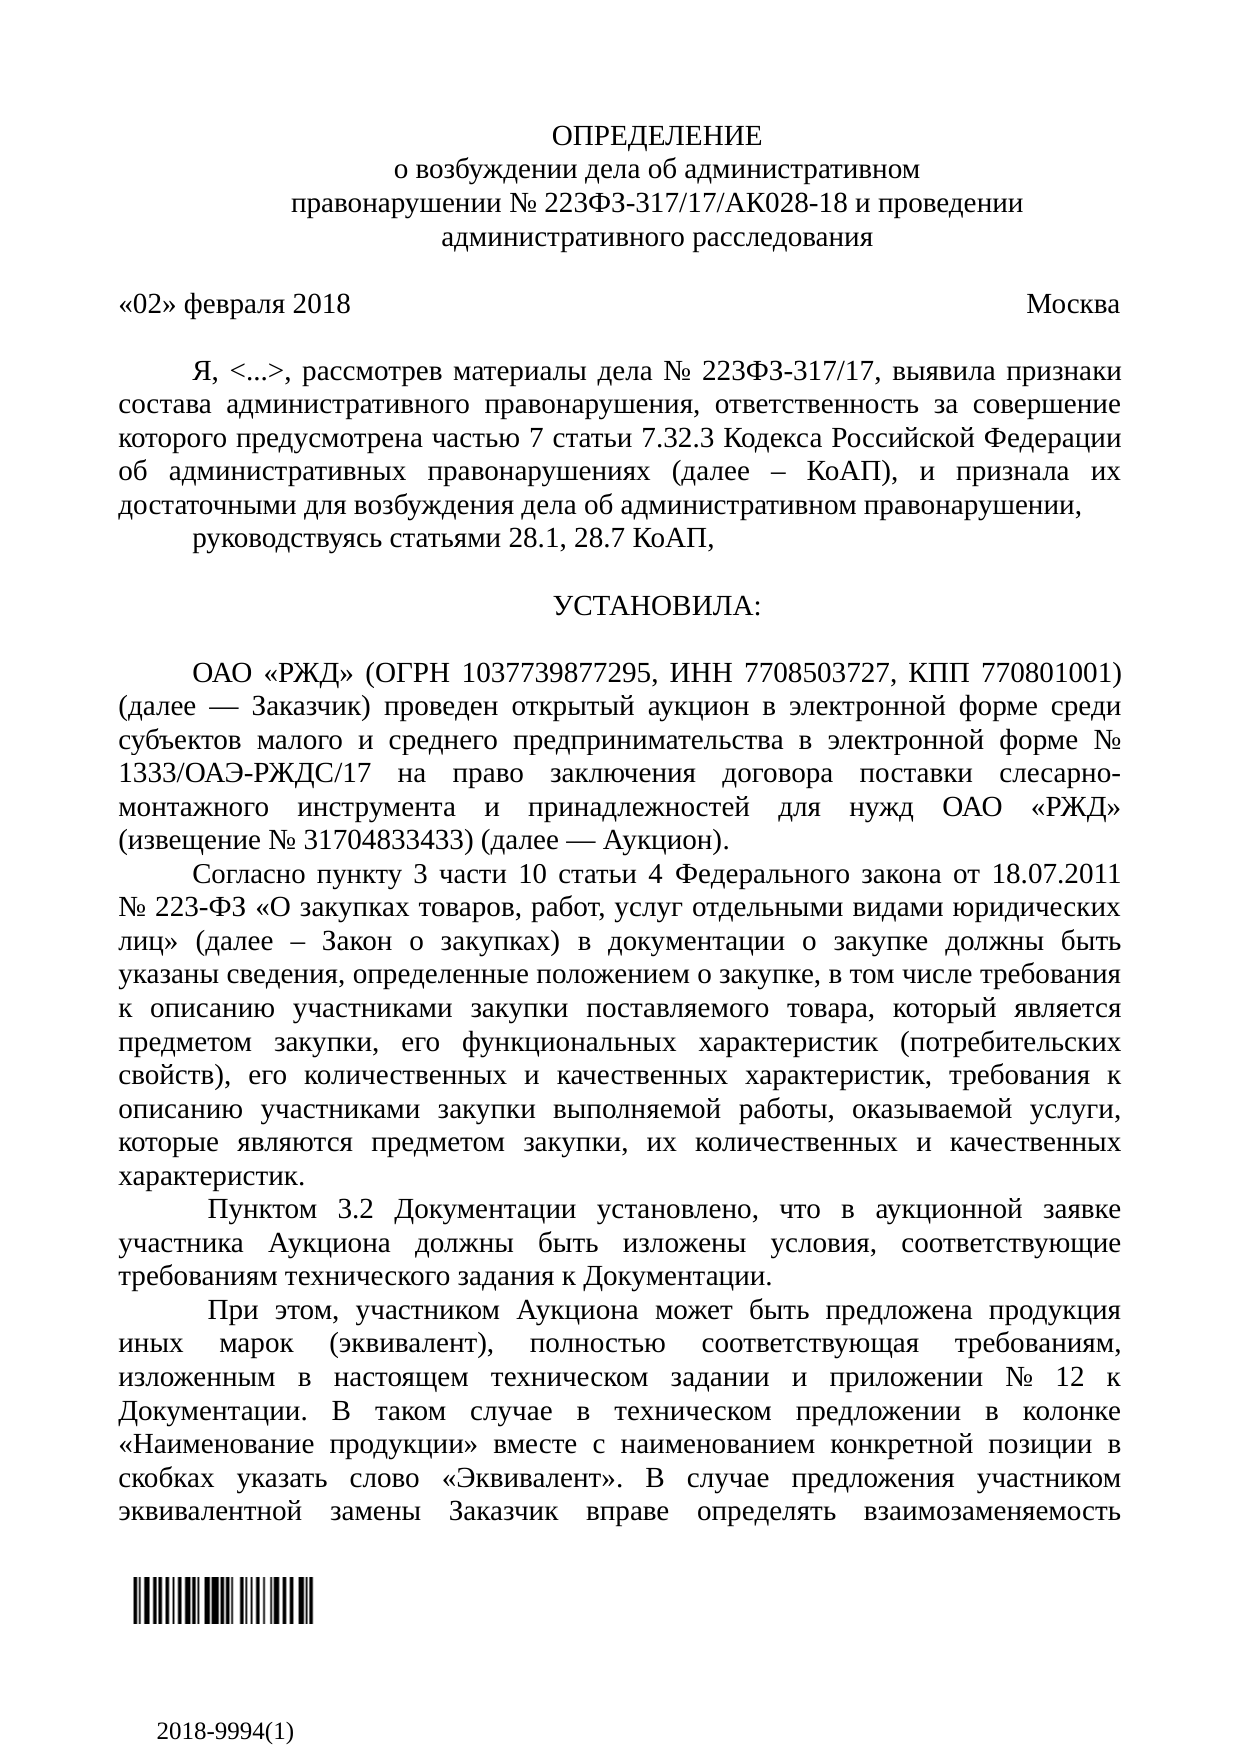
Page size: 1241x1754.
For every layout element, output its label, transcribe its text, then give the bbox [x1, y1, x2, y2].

picture [118, 1577, 331, 1624]
text Пунктом 3.2 Документации установлено, что в аукционной заявке участника Аукциона должны быть изложены условия, соответствующие требованиям технического задания к Документации. [118, 1191, 1122, 1292]
text ОАО «РЖД» (ОГРН 1037739877295, ИНН 7708503727, КПП 770801001) (далее — Заказчик) проведен открытый аукцион в электронной форме среди субъектов малого и среднего предпринимательства в электронной форме № 1333/ОАЭ-РЖДС/17 на право заключения договора поставки слесарно-монтажного инструмента и принадлежностей для нужд ОАО «РЖД» (извещение № 31704833433) (далее — Аукцион). [118, 655, 1122, 856]
text административного расследования [118, 219, 1122, 252]
text При этом, участником Аукциона может быть предложена продукция иных марок (эквивалент), полностью соответствующая требованиям, изложенным в настоящем техническом задании и приложении № 12 к Документации. В таком случае в техническом предложении в колонке «Наименование продукции» вместе с наименованием конкретной позиции в скобках указать слово «Эквивалент». В случае предложения участником эквивалентной замены Заказчик вправе определять взаимозаменяемость [118, 1292, 1122, 1527]
text Согласно пункту 3 части 10 статьи 4 Федерального закона от 18.07.2011 № 223-ФЗ «О закупках товаров, работ, услуг отдельными видами юридических лиц» (далее – Закон о закупках) в документации о закупке должны быть указаны сведения, определенные положением о закупке, в том числе требования к описанию участниками закупки поставляемого товара, который является предметом закупки, его функциональных характеристик (потребительских свойств), его количественных и качественных характеристик, требования к описанию участниками закупки выполняемой работы, оказываемой услуги, которые являются предметом закупки, их количественных и качественных характеристик. [118, 856, 1122, 1191]
text правонарушении № 223ФЗ-317/17/АК028-18 и проведении [118, 185, 1122, 219]
text «02» февраля 2018 Москва [118, 286, 1122, 319]
text Я, <...>, рассмотрев материалы дела № 223ФЗ-317/17, выявила признаки состава административного правонарушения, ответственность за совершение которого предусмотрена частью 7 статьи 7.32.3 Кодекса Российской Федерации об административных правонарушениях (далее – КоАП), и признала их достаточными для возбуждения дела об административном правонарушении, [118, 353, 1122, 521]
text руководствуясь статьями 28.1, 28.7 КоАП, [118, 521, 1122, 554]
text ОПРЕДЕЛЕНИЕ [118, 118, 1122, 152]
text о возбуждении дела об административном [118, 152, 1122, 185]
text УСТАНОВИЛА: [118, 588, 1122, 621]
